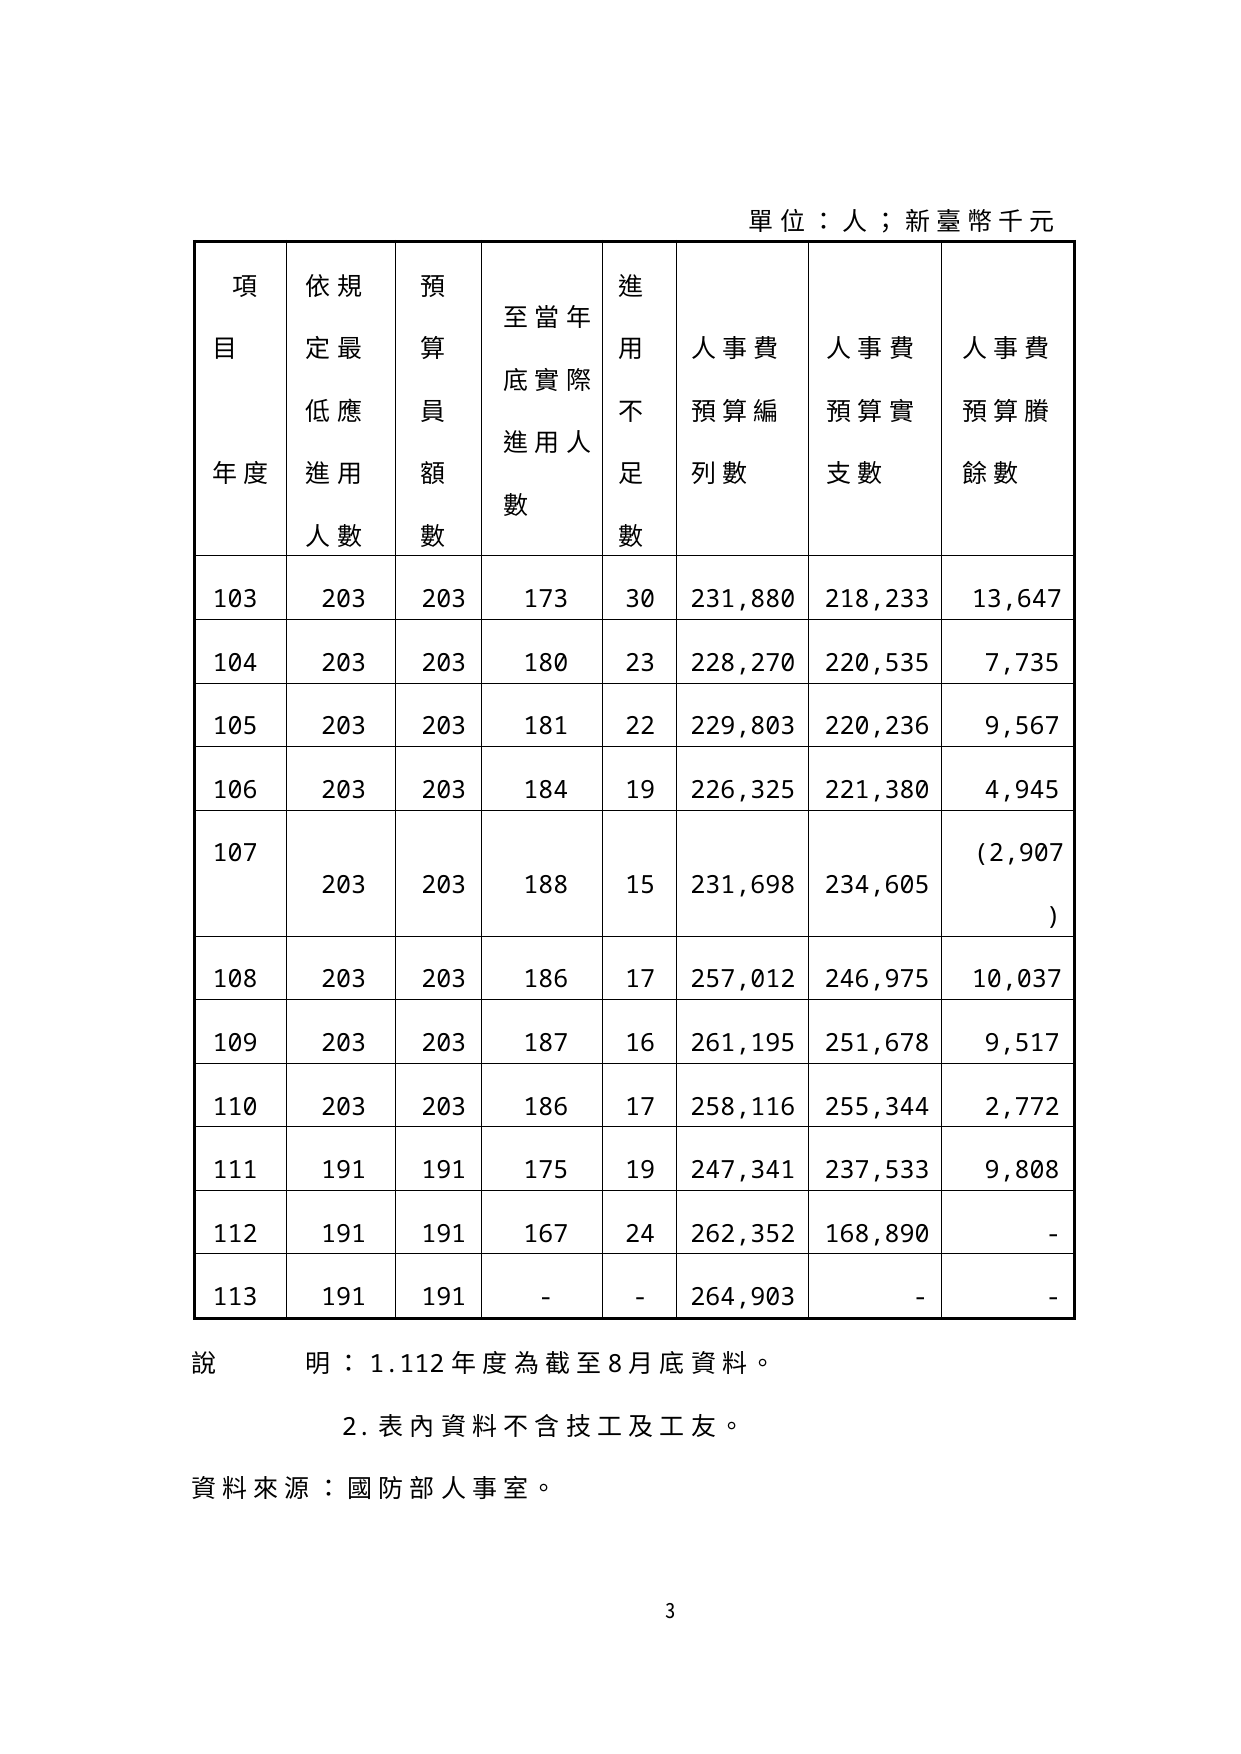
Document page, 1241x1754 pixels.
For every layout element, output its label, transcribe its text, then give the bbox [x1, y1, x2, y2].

table_cell 19 [603, 747, 676, 809]
text 單位：人；新臺幣千元 [180, 177, 1059, 240]
table_cell 203 [287, 620, 395, 682]
table_cell - [482, 1254, 602, 1317]
table_cell 264,903 [677, 1254, 808, 1317]
table_cell 203 [396, 811, 481, 936]
table_cell 237,533 [809, 1127, 941, 1190]
table_cell - [809, 1254, 941, 1317]
table_cell 103 [196, 556, 286, 619]
table_cell 167 [482, 1191, 602, 1253]
table_cell 255,344 [809, 1064, 941, 1126]
table_cell 203 [287, 747, 395, 809]
table_cell 184 [482, 747, 602, 809]
text 2.表內資料不含技工及工友。 [182, 1382, 1063, 1445]
table_cell 251,678 [809, 1000, 941, 1063]
table_cell 175 [482, 1127, 602, 1190]
table_cell 188 [482, 811, 602, 936]
table_cell 228,270 [677, 620, 808, 682]
table_cell 9,517 [942, 1000, 1073, 1063]
table_cell 180 [482, 620, 602, 682]
table_header 進用 不足數 [603, 243, 676, 555]
table_cell 22 [603, 684, 676, 746]
table_cell 108 [196, 937, 286, 999]
table_cell 203 [396, 937, 481, 999]
table_cell 30 [603, 556, 676, 619]
table_cell 9,808 [942, 1127, 1073, 1190]
table_cell 110 [196, 1064, 286, 1126]
table_cell 23 [603, 620, 676, 682]
table_cell 258,116 [677, 1064, 808, 1126]
table_header 依規定最低應進用人數 [287, 243, 395, 555]
table_cell 15 [603, 811, 676, 936]
table_cell 17 [603, 1064, 676, 1126]
table_cell 186 [482, 937, 602, 999]
table_cell 10,037 [942, 937, 1073, 999]
table_cell 13,647 [942, 556, 1073, 619]
table_cell 257,012 [677, 937, 808, 999]
table_cell 107 [196, 811, 286, 936]
table_cell 104 [196, 620, 286, 682]
table_cell 191 [396, 1191, 481, 1253]
table_cell 203 [396, 684, 481, 746]
table_cell 203 [287, 684, 395, 746]
table_cell 187 [482, 1000, 602, 1063]
table_cell 168,890 [809, 1191, 941, 1253]
table_cell 186 [482, 1064, 602, 1126]
table_cell 191 [396, 1254, 481, 1317]
table_cell 109 [196, 1000, 286, 1063]
table_cell 261,195 [677, 1000, 808, 1063]
table_cell 203 [396, 1064, 481, 1126]
table_cell 203 [287, 1064, 395, 1126]
table_cell 203 [287, 811, 395, 936]
table_cell 231,698 [677, 811, 808, 936]
table_cell 113 [196, 1254, 286, 1317]
table_cell 229,803 [677, 684, 808, 746]
table_header 人事費預算賸餘數 [942, 243, 1073, 555]
table_cell 221,380 [809, 747, 941, 809]
table_cell 226,325 [677, 747, 808, 809]
table_header 項目 年度 [196, 243, 286, 555]
table_cell 220,236 [809, 684, 941, 746]
table_cell 24 [603, 1191, 676, 1253]
table_cell 111 [196, 1127, 286, 1190]
table_cell 203 [396, 747, 481, 809]
table_header 至當年底實際進用人數 [482, 243, 602, 555]
table_cell 191 [287, 1254, 395, 1317]
table_cell 2,772 [942, 1064, 1073, 1126]
table_header 人事費預算編列數 [677, 243, 808, 555]
table_cell 9,567 [942, 684, 1073, 746]
table_cell 246,975 [809, 937, 941, 999]
text 說 明：1.112年度為截至8月底資料。 [182, 1320, 1063, 1382]
table_cell 220,535 [809, 620, 941, 682]
table_cell 105 [196, 684, 286, 746]
table_cell 191 [287, 1127, 395, 1190]
table_cell 181 [482, 684, 602, 746]
table_cell (2,907) [942, 811, 1073, 936]
table_cell 203 [396, 556, 481, 619]
table_cell 234,605 [809, 811, 941, 936]
table_cell 203 [396, 620, 481, 682]
table_cell 191 [396, 1127, 481, 1190]
table_cell - [603, 1254, 676, 1317]
table_cell 203 [287, 937, 395, 999]
table_cell 16 [603, 1000, 676, 1063]
table_cell 247,341 [677, 1127, 808, 1190]
table_cell 19 [603, 1127, 676, 1190]
table_cell 203 [287, 1000, 395, 1063]
table_cell 106 [196, 747, 286, 809]
table_cell - [942, 1254, 1073, 1317]
table_cell 191 [287, 1191, 395, 1253]
table_cell 4,945 [942, 747, 1073, 809]
table_cell 262,352 [677, 1191, 808, 1253]
table_cell 173 [482, 556, 602, 619]
table_header 人事費預算實支數 [809, 243, 941, 555]
table_cell 17 [603, 937, 676, 999]
table_cell 203 [396, 1000, 481, 1063]
table_cell 112 [196, 1191, 286, 1253]
table_cell 203 [287, 556, 395, 619]
table_cell 218,233 [809, 556, 941, 619]
table_cell 231,880 [677, 556, 808, 619]
text 資料來源：國防部人事室。 [182, 1445, 1063, 1507]
table_header 預算 員額數 [396, 243, 481, 555]
table_cell - [942, 1191, 1073, 1253]
table_cell 7,735 [942, 620, 1073, 682]
